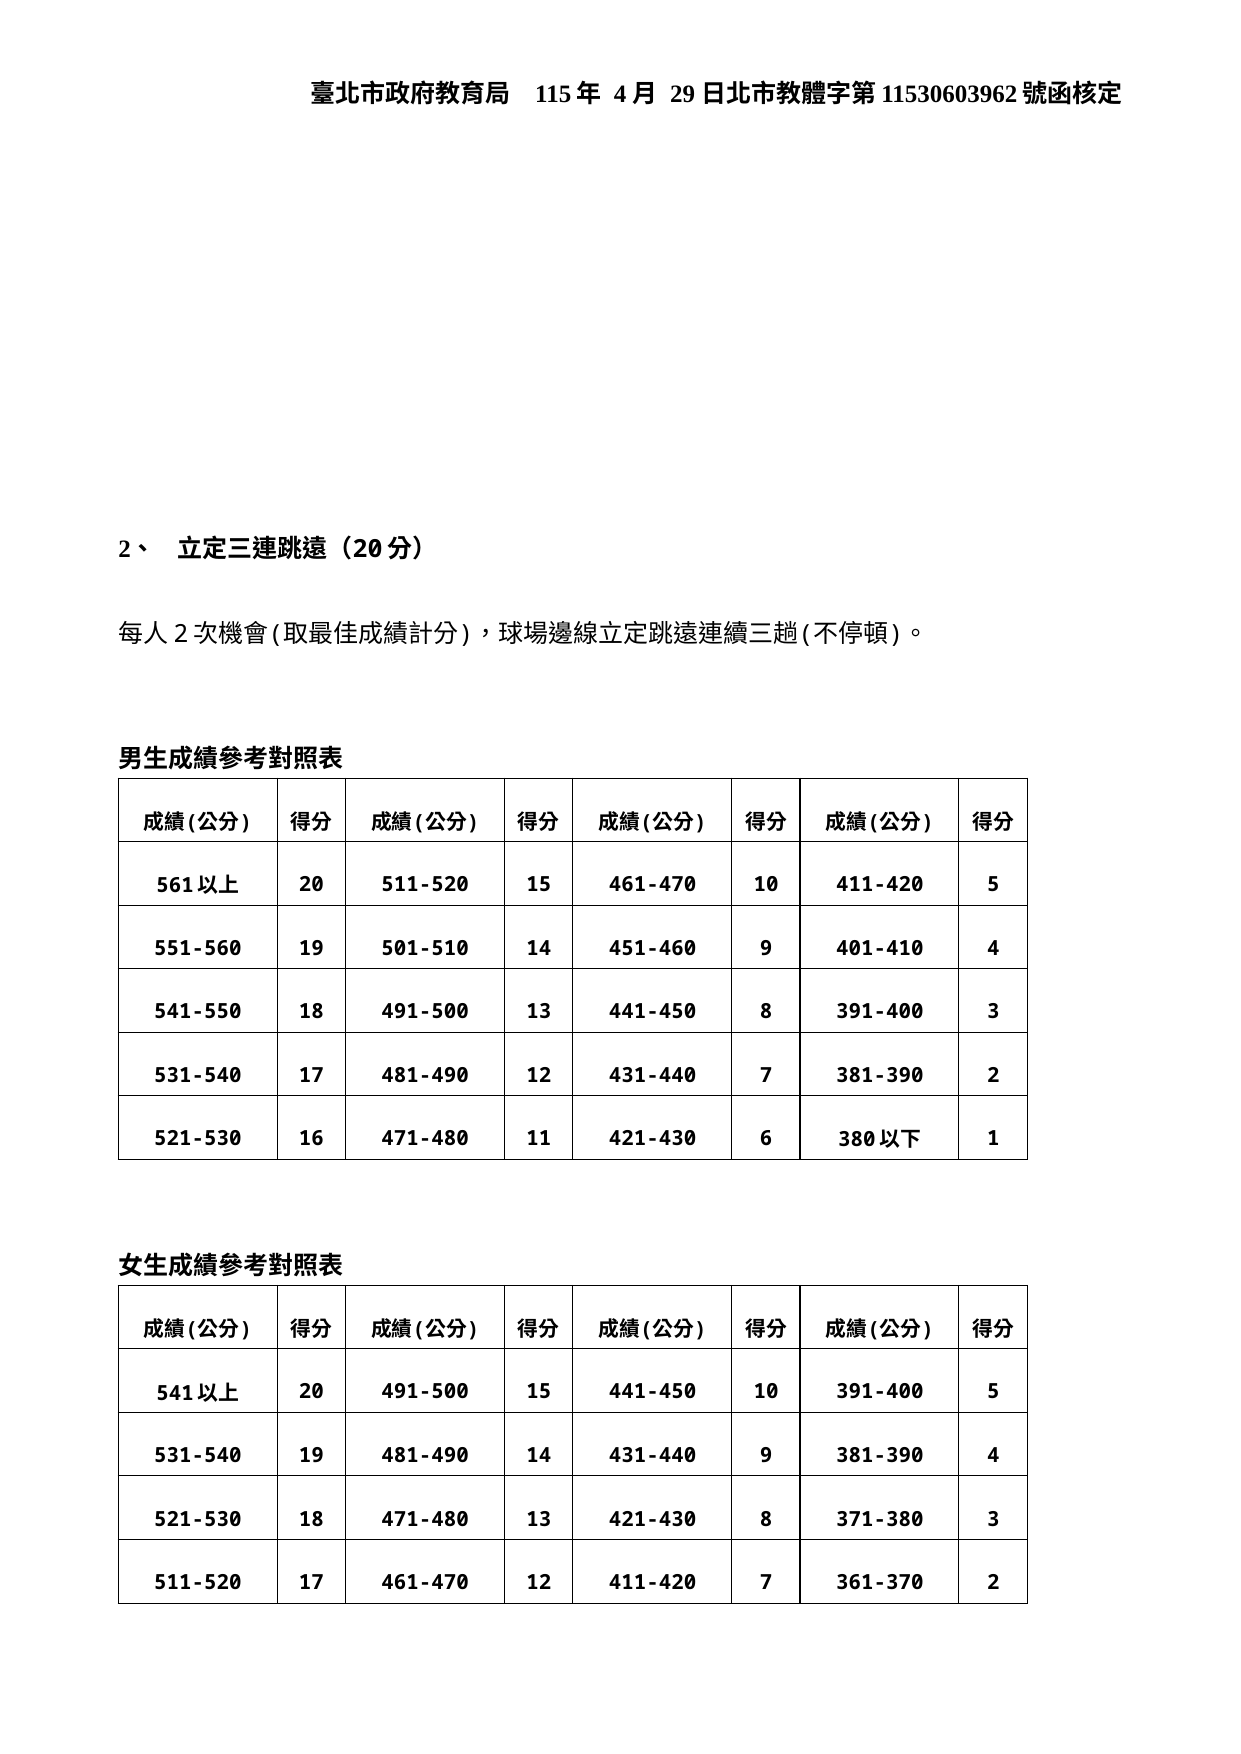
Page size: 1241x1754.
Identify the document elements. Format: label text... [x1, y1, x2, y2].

table_cell 14 [505, 1413, 572, 1475]
table_cell 15 [505, 1349, 572, 1412]
table_header 成績(公分) [346, 1286, 504, 1348]
table_cell 541以上 [119, 1349, 277, 1412]
table_cell 12 [505, 1033, 572, 1095]
table_cell 561以上 [119, 842, 277, 904]
table_cell 451-460 [573, 906, 731, 968]
table_cell 481-490 [346, 1033, 504, 1095]
table_cell 4 [959, 906, 1027, 968]
table_cell 481-490 [346, 1413, 504, 1475]
table_cell 11 [505, 1096, 572, 1159]
table_cell 8 [732, 969, 799, 1032]
table_cell 431-440 [573, 1033, 731, 1095]
table_header 得分 [959, 1286, 1027, 1348]
table_header 得分 [278, 779, 345, 841]
table_header 成績(公分) [119, 1286, 277, 1348]
table_cell 7 [732, 1033, 799, 1095]
table_cell 401-410 [801, 906, 958, 968]
table_cell 381-390 [801, 1033, 958, 1095]
table_cell 20 [278, 842, 345, 904]
table_cell 18 [278, 969, 345, 1032]
table_cell 391-400 [801, 969, 958, 1032]
table_cell 371-380 [801, 1476, 958, 1539]
table_cell 5 [959, 842, 1027, 904]
table_cell 380以下 [801, 1096, 958, 1159]
table_cell 471-480 [346, 1096, 504, 1159]
table_cell 13 [505, 1476, 572, 1539]
table_cell 6 [732, 1096, 799, 1159]
table_header 成績(公分) [801, 1286, 958, 1348]
table_cell 5 [959, 1349, 1027, 1412]
table_cell 2 [959, 1540, 1027, 1602]
table_header 得分 [278, 1286, 345, 1348]
table_cell 491-500 [346, 969, 504, 1032]
table_cell 19 [278, 906, 345, 968]
table_header 得分 [505, 779, 572, 841]
table_cell 541-550 [119, 969, 277, 1032]
text 女生成績參考對照表 [118, 1222, 1122, 1285]
table_cell 511-520 [119, 1540, 277, 1602]
table_cell 12 [505, 1540, 572, 1602]
table_cell 7 [732, 1540, 799, 1602]
table_cell 10 [732, 842, 799, 904]
table_cell 511-520 [346, 842, 504, 904]
table_header 成績(公分) [573, 779, 731, 841]
table_header 成績(公分) [119, 779, 277, 841]
table_header 得分 [732, 779, 799, 841]
table_cell 17 [278, 1033, 345, 1095]
table_cell 521-530 [119, 1096, 277, 1159]
table_cell 15 [505, 842, 572, 904]
table_cell 19 [278, 1413, 345, 1475]
table_cell 531-540 [119, 1033, 277, 1095]
table_cell 16 [278, 1096, 345, 1159]
table_cell 9 [732, 906, 799, 968]
table_header 成績(公分) [573, 1286, 731, 1348]
table_cell 3 [959, 969, 1027, 1032]
table_cell 17 [278, 1540, 345, 1602]
table_cell 10 [732, 1349, 799, 1412]
table_header 成績(公分) [801, 779, 958, 841]
table_cell 1 [959, 1096, 1027, 1159]
table_cell 431-440 [573, 1413, 731, 1475]
table_cell 3 [959, 1476, 1027, 1539]
table_cell 20 [278, 1349, 345, 1412]
table_cell 14 [505, 906, 572, 968]
table_cell 391-400 [801, 1349, 958, 1412]
table_cell 4 [959, 1413, 1027, 1475]
table_cell 13 [505, 969, 572, 1032]
table_cell 411-420 [801, 842, 958, 904]
table_cell 8 [732, 1476, 799, 1539]
text 每人2次機會(取最佳成績計分)，球場邊線立定跳遠連續三趟(不停頓)。 [118, 590, 1122, 652]
table_cell 361-370 [801, 1540, 958, 1602]
table_cell 491-500 [346, 1349, 504, 1412]
table_cell 421-430 [573, 1476, 731, 1539]
table_cell 9 [732, 1413, 799, 1475]
list 立定三連跳遠（20分） [118, 505, 1122, 568]
table_cell 461-470 [346, 1540, 504, 1602]
table_cell 551-560 [119, 906, 277, 968]
table_cell 381-390 [801, 1413, 958, 1475]
table_header 得分 [959, 779, 1027, 841]
table_cell 441-450 [573, 969, 731, 1032]
table_cell 501-510 [346, 906, 504, 968]
table_cell 441-450 [573, 1349, 731, 1412]
table_cell 18 [278, 1476, 345, 1539]
table_cell 2 [959, 1033, 1027, 1095]
table_header 得分 [505, 1286, 572, 1348]
table_cell 521-530 [119, 1476, 277, 1539]
table_cell 471-480 [346, 1476, 504, 1539]
table_header 得分 [732, 1286, 799, 1348]
table_cell 461-470 [573, 842, 731, 904]
table_cell 411-420 [573, 1540, 731, 1602]
text 男生成績參考對照表 [118, 652, 1122, 777]
table_header 成績(公分) [346, 779, 504, 841]
table_cell 531-540 [119, 1413, 277, 1475]
table_cell 421-430 [573, 1096, 731, 1159]
